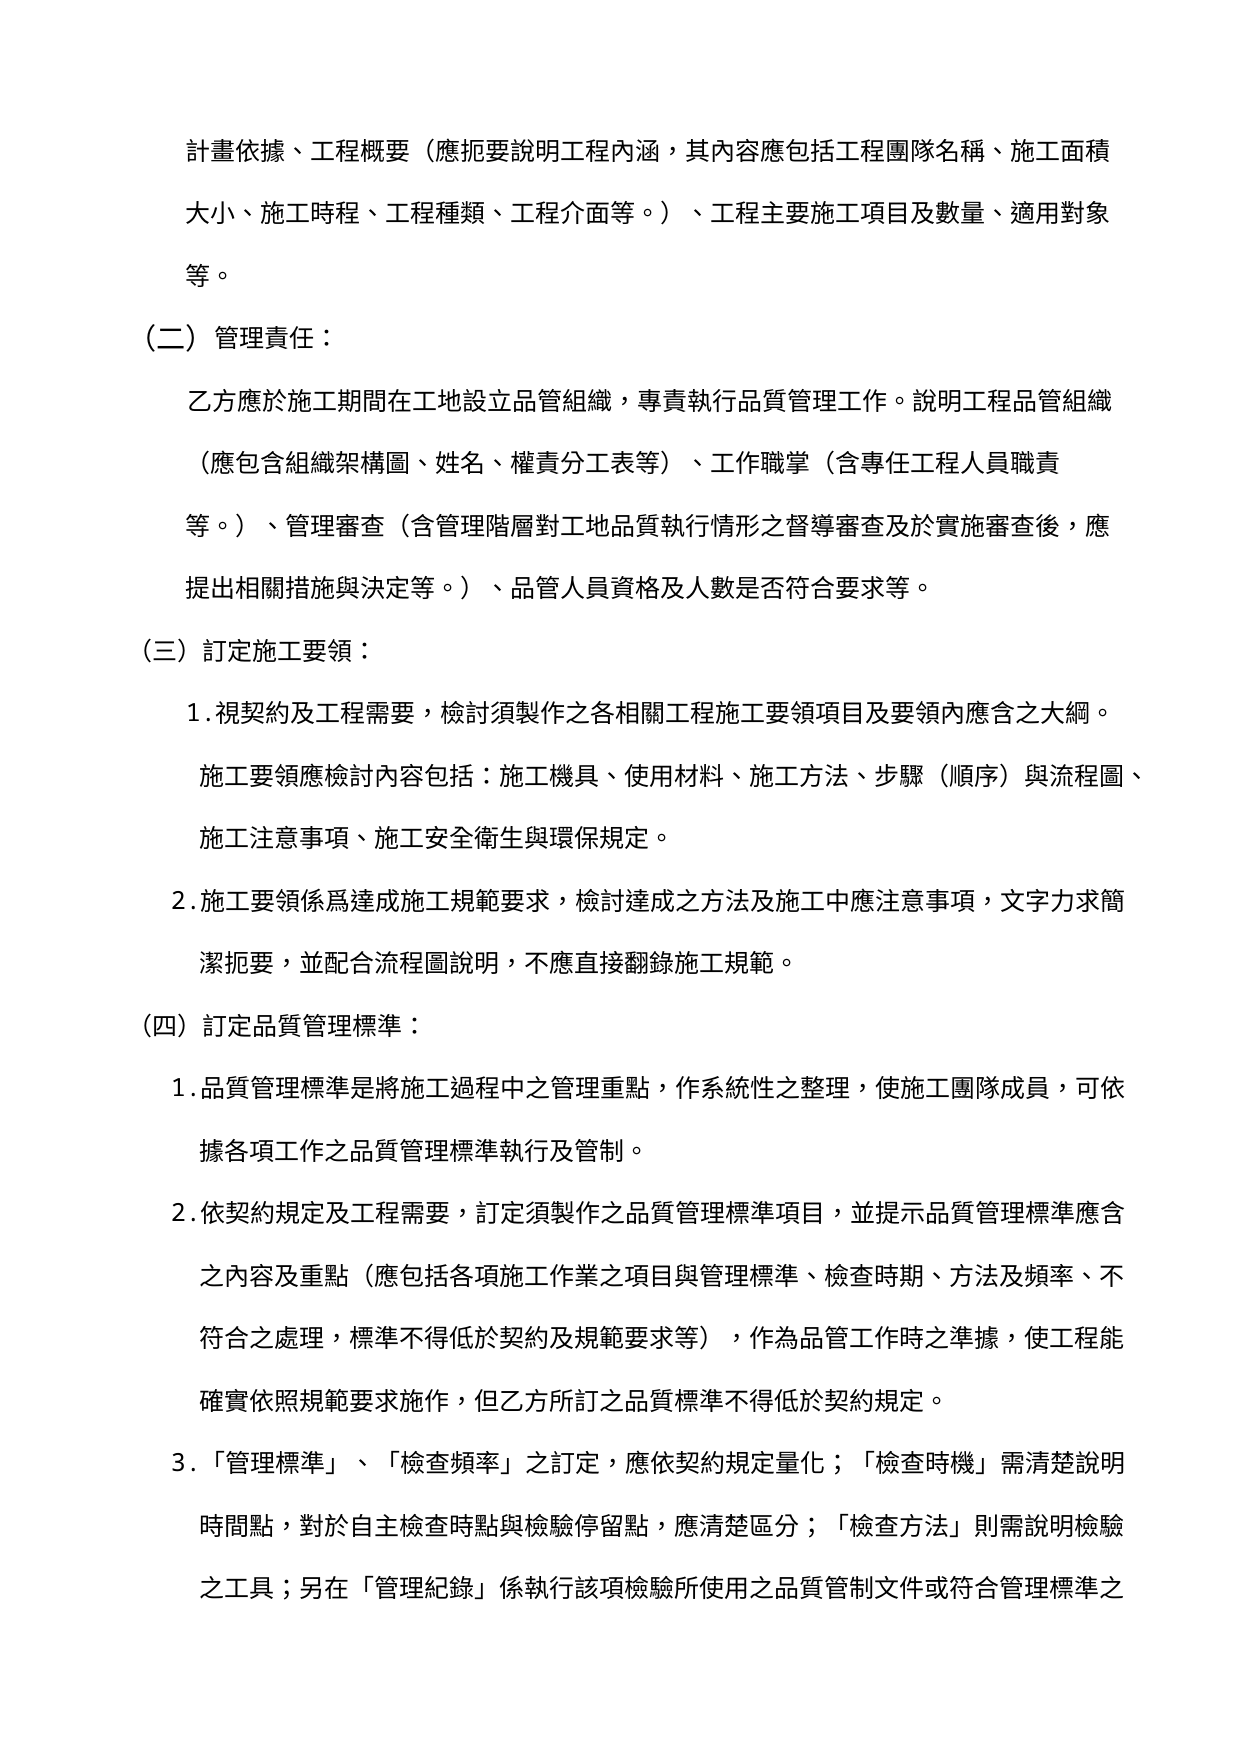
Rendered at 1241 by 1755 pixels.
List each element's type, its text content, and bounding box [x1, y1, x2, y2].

text 2.施工要領係爲達成施工規範要求，檢討達成之方法及施工中應注意事項，文字力求簡潔扼要，並配合流程圖說明，不應直接翻錄施工規範。 [171, 858, 1128, 983]
text 3.「管理標準」、「檢查頻率」之訂定，應依契約規定量化；「檢查時機」需清楚說明時間點，對於自主檢查時點與檢驗停留點，應清楚區分；「檢查方法」則需說明檢驗之工具；另在「管理紀錄」係執行該項檢驗所使用之品質管制文件或符合管理標準之 [171, 1420, 1128, 1608]
text 計畫依據、工程概要（應扼要說明工程內涵，其內容應包括工程團隊名稱、施工面積大小、施工時程、工程種類、工程介面等。）、工程主要施工項目及數量、適用對象等。 [185, 108, 1128, 295]
text （四）訂定品質管理標準： [127, 983, 1128, 1045]
text 2.依契約規定及工程需要，訂定須製作之品質管理標準項目，並提示品質管理標準應含之內容及重點（應包括各項施工作業之項目與管理標準、檢查時期、方法及頻率、不符合之處理，標準不得低於契約及規範要求等），作為品管工作時之準據，使工程能確實依照規範要求施作，但乙方所訂之品質標準不得低於契約規定。 [171, 1170, 1128, 1420]
text 乙方應於施工期間在工地設立品管組織，專責執行品質管理工作。說明工程品管組織（應包含組織架構圖、姓名、權責分工表等）、工作職掌（含專任工程人員職責等。）、管理審查（含管理階層對工地品質執行情形之督導審查及於實施審查後，應提出相關措施與決定等。）、品管人員資格及人數是否符合要求等。 [127, 358, 1128, 608]
text 1.品質管理標準是將施工過程中之管理重點，作系統性之整理，使施工團隊成員，可依據各項工作之品質管理標準執行及管制。 [171, 1045, 1128, 1170]
text 1.視契約及工程需要，檢討須製作之各相關工程施工要領項目及要領內應含之大綱。施工要領應檢討內容包括：施工機具、使用材料、施工方法、步驟（順序）與流程圖、施工注意事項、施工安全衛生與環保規定。 [171, 670, 1128, 858]
text （二）管理責任： [127, 295, 1128, 358]
text （三）訂定施工要領： [127, 608, 1128, 670]
